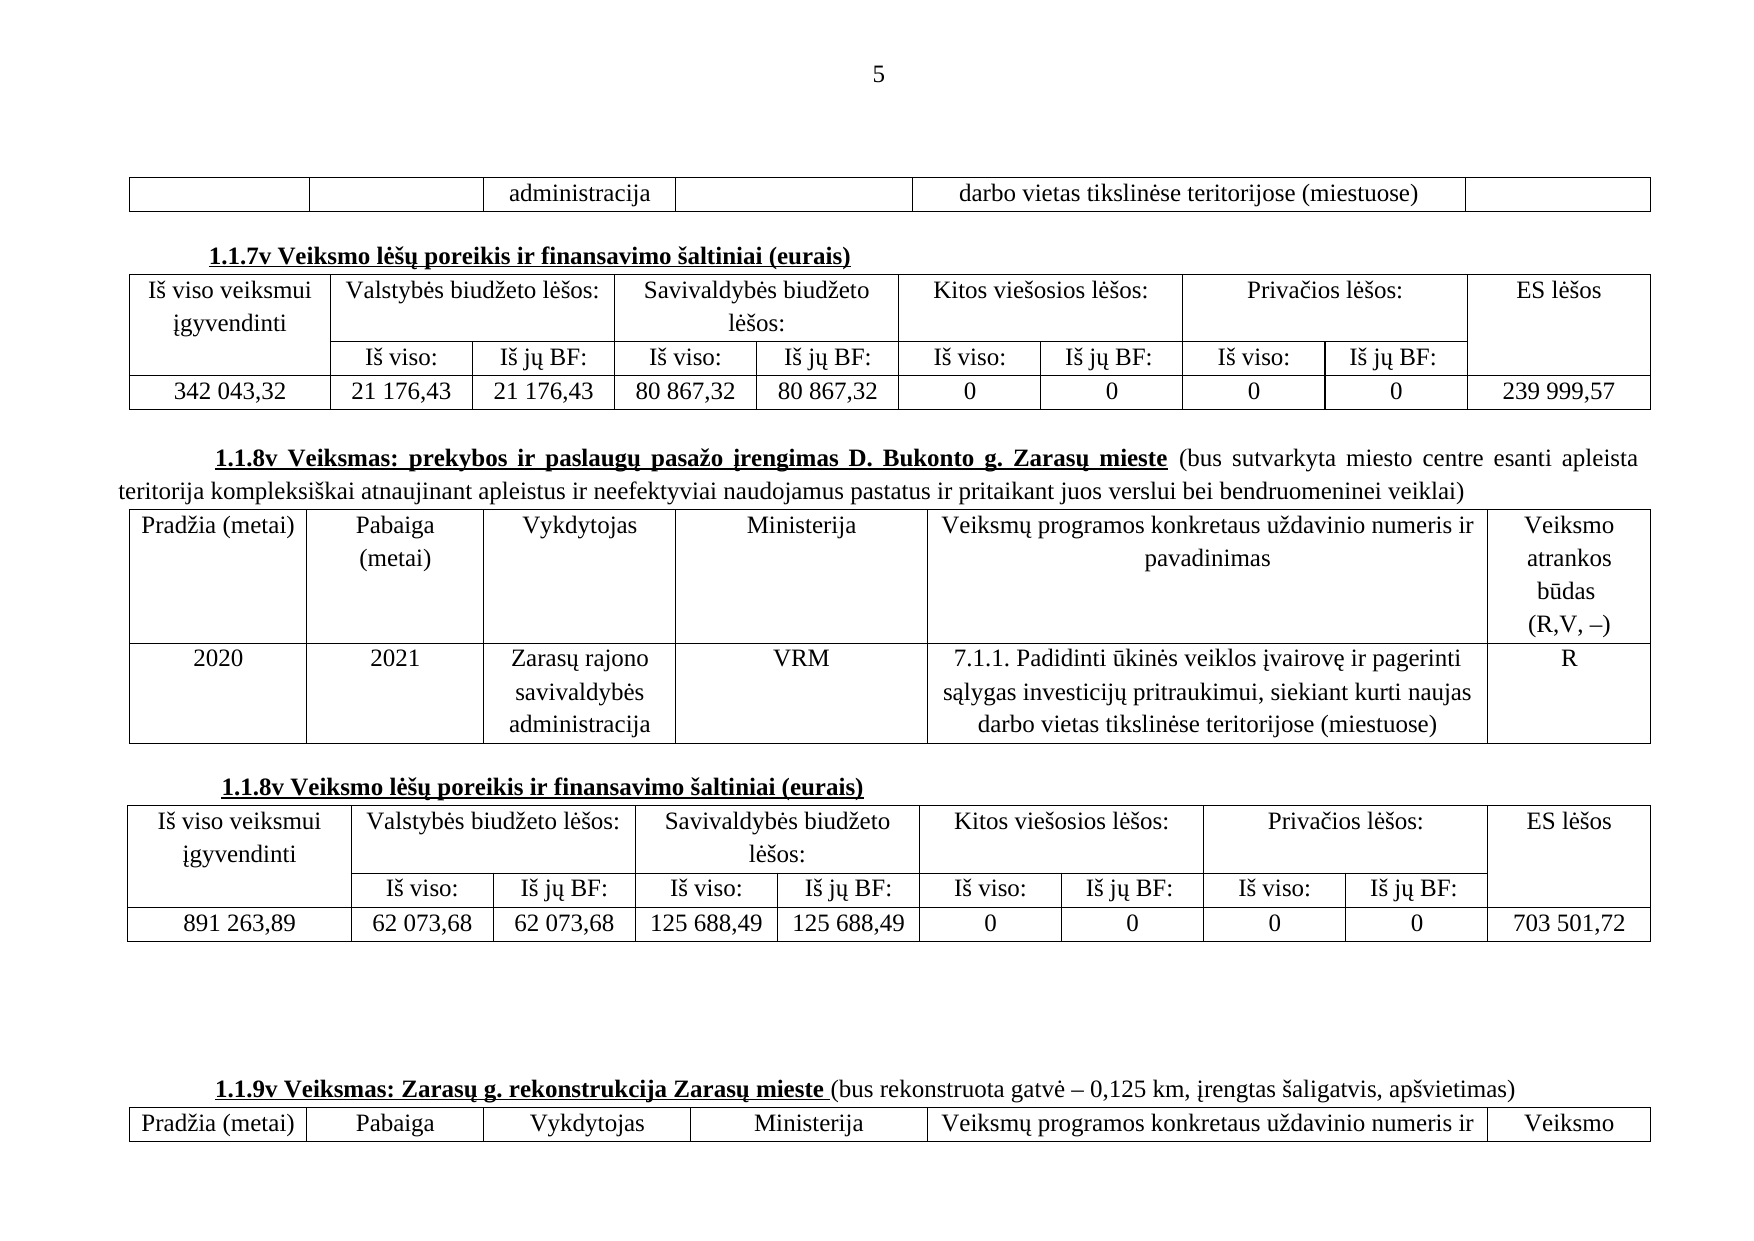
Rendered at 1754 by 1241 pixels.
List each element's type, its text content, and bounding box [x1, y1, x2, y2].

table_cell [130, 178, 309, 211]
table_header Kitos viešosios lėšos: [899, 275, 1182, 341]
table_header Pabaiga [307, 1108, 483, 1141]
table_cell [676, 178, 912, 211]
table_cell 125 688,49 [636, 908, 777, 941]
table_header ES lėšos [1488, 806, 1650, 907]
table_cell Iš viso: [1204, 874, 1345, 907]
table_cell administracija [484, 178, 675, 211]
table_header Kitos viešosios lėšos: [920, 806, 1203, 872]
table_header Veiksmų programos konkretaus uždavinio numeris ir [928, 1108, 1487, 1141]
table_cell Iš viso: [899, 342, 1040, 375]
table_cell Zarasų rajono savivaldybės administracija [484, 644, 675, 743]
text 1.1.8v Veiksmas: prekybos ir paslaugų pasažo įrengimas D. Bukonto g. Zarasų mieste (bus sutvarkyta miesto centre esanti apleista teritorija kompleksiškai atnaujinant apleistus ir neefektyviai naudojamus pastatus ir pritaikant juos verslui bei bendruomeninei veiklai) [118, 443, 1639, 505]
table_header Pradžia (metai) [130, 510, 306, 642]
table_cell 0 [1346, 908, 1487, 941]
text 1.1.8v Veiksmo lėšų poreikis ir finansavimo šaltiniai (eurais) [118, 772, 1639, 801]
table_cell 2020 [130, 644, 306, 743]
table_cell 7.1.1. Padidinti ūkinės veiklos įvairovę ir pagerinti sąlygas investicijų pritraukimui, siekiant kurti naujas darbo vietas tikslinėse teritorijose (miestuose) [928, 644, 1487, 743]
table_cell Iš viso: [636, 874, 777, 907]
table_header Veiksmo [1488, 1108, 1650, 1141]
table_cell Iš jų BF: [1346, 874, 1487, 907]
table_cell 21 176,43 [331, 376, 472, 409]
table_header Vykdytojas [484, 510, 675, 642]
table_cell Iš jų BF: [1041, 342, 1182, 375]
table_cell Iš viso: [1183, 342, 1324, 375]
table_cell 80 867,32 [757, 376, 898, 409]
table_header Iš viso veiksmui įgyvendinti [130, 275, 330, 375]
table_cell Iš viso: [615, 342, 756, 375]
table_cell Iš jų BF: [1062, 874, 1203, 907]
table_header Iš viso veiksmui įgyvendinti [128, 806, 351, 907]
table_cell 0 [1041, 376, 1182, 409]
table_cell Iš jų BF: [778, 874, 919, 907]
table_header Ministerija [676, 510, 927, 642]
table_cell 0 [1326, 376, 1467, 409]
table_cell 891 263,89 [128, 908, 351, 941]
table_header Valstybės biudžeto lėšos: [331, 275, 614, 341]
table_header Ministerija [691, 1108, 927, 1141]
table_cell Iš jų BF: [494, 874, 635, 907]
table_cell [310, 178, 483, 211]
table_header Privačios lėšos: [1183, 275, 1467, 341]
table_cell darbo vietas tikslinėse teritorijose (miestuose) [913, 178, 1465, 211]
table_cell 0 [1183, 376, 1324, 409]
text 1.1.7v Veiksmo lėšų poreikis ir finansavimo šaltiniai (eurais) [118, 241, 1639, 270]
table_cell 2021 [307, 644, 483, 743]
table_cell Iš jų BF: [473, 342, 614, 375]
table_cell 342 043,32 [130, 376, 330, 409]
table_cell 62 073,68 [352, 908, 493, 941]
table_header Savivaldybės biudžeto lėšos: [615, 275, 898, 341]
table_cell R [1488, 644, 1650, 743]
table_cell Iš viso: [331, 342, 472, 375]
table_cell 62 073,68 [494, 908, 635, 941]
table_header Valstybės biudžeto lėšos: [352, 806, 635, 872]
table_cell 0 [899, 376, 1040, 409]
table_header ES lėšos [1468, 275, 1650, 375]
table_header Savivaldybės biudžeto lėšos: [636, 806, 919, 872]
table_header Pabaiga (metai) [307, 510, 483, 642]
table_cell Iš viso: [920, 874, 1061, 907]
table_cell 125 688,49 [778, 908, 919, 941]
table_cell 0 [920, 908, 1061, 941]
table_cell VRM [676, 644, 927, 743]
table_header Veiksmo atrankos būdas (R,V, –) [1488, 510, 1650, 642]
table_header Privačios lėšos: [1204, 806, 1487, 872]
table_cell 0 [1204, 908, 1345, 941]
table_cell 80 867,32 [615, 376, 756, 409]
table_cell 21 176,43 [473, 376, 614, 409]
table_cell 703 501,72 [1488, 908, 1650, 941]
table_cell [1466, 178, 1650, 211]
table_header Pradžia (metai) [130, 1108, 306, 1141]
text 1.1.9v Veiksmas: Zarasų g. rekonstrukcija Zarasų mieste (bus rekonstruota gatvė – 0,125 km, įrengtas šaligatvis, apšvietimas) [118, 1074, 1639, 1102]
table_header Vykdytojas [484, 1108, 690, 1141]
table_header Veiksmų programos konkretaus uždavinio numeris ir pavadinimas [928, 510, 1487, 642]
table_cell 0 [1062, 908, 1203, 941]
table_cell Iš jų BF: [757, 342, 898, 375]
table_cell 239 999,57 [1468, 376, 1650, 409]
table_cell Iš jų BF: [1326, 342, 1467, 375]
table_cell Iš viso: [352, 874, 493, 907]
